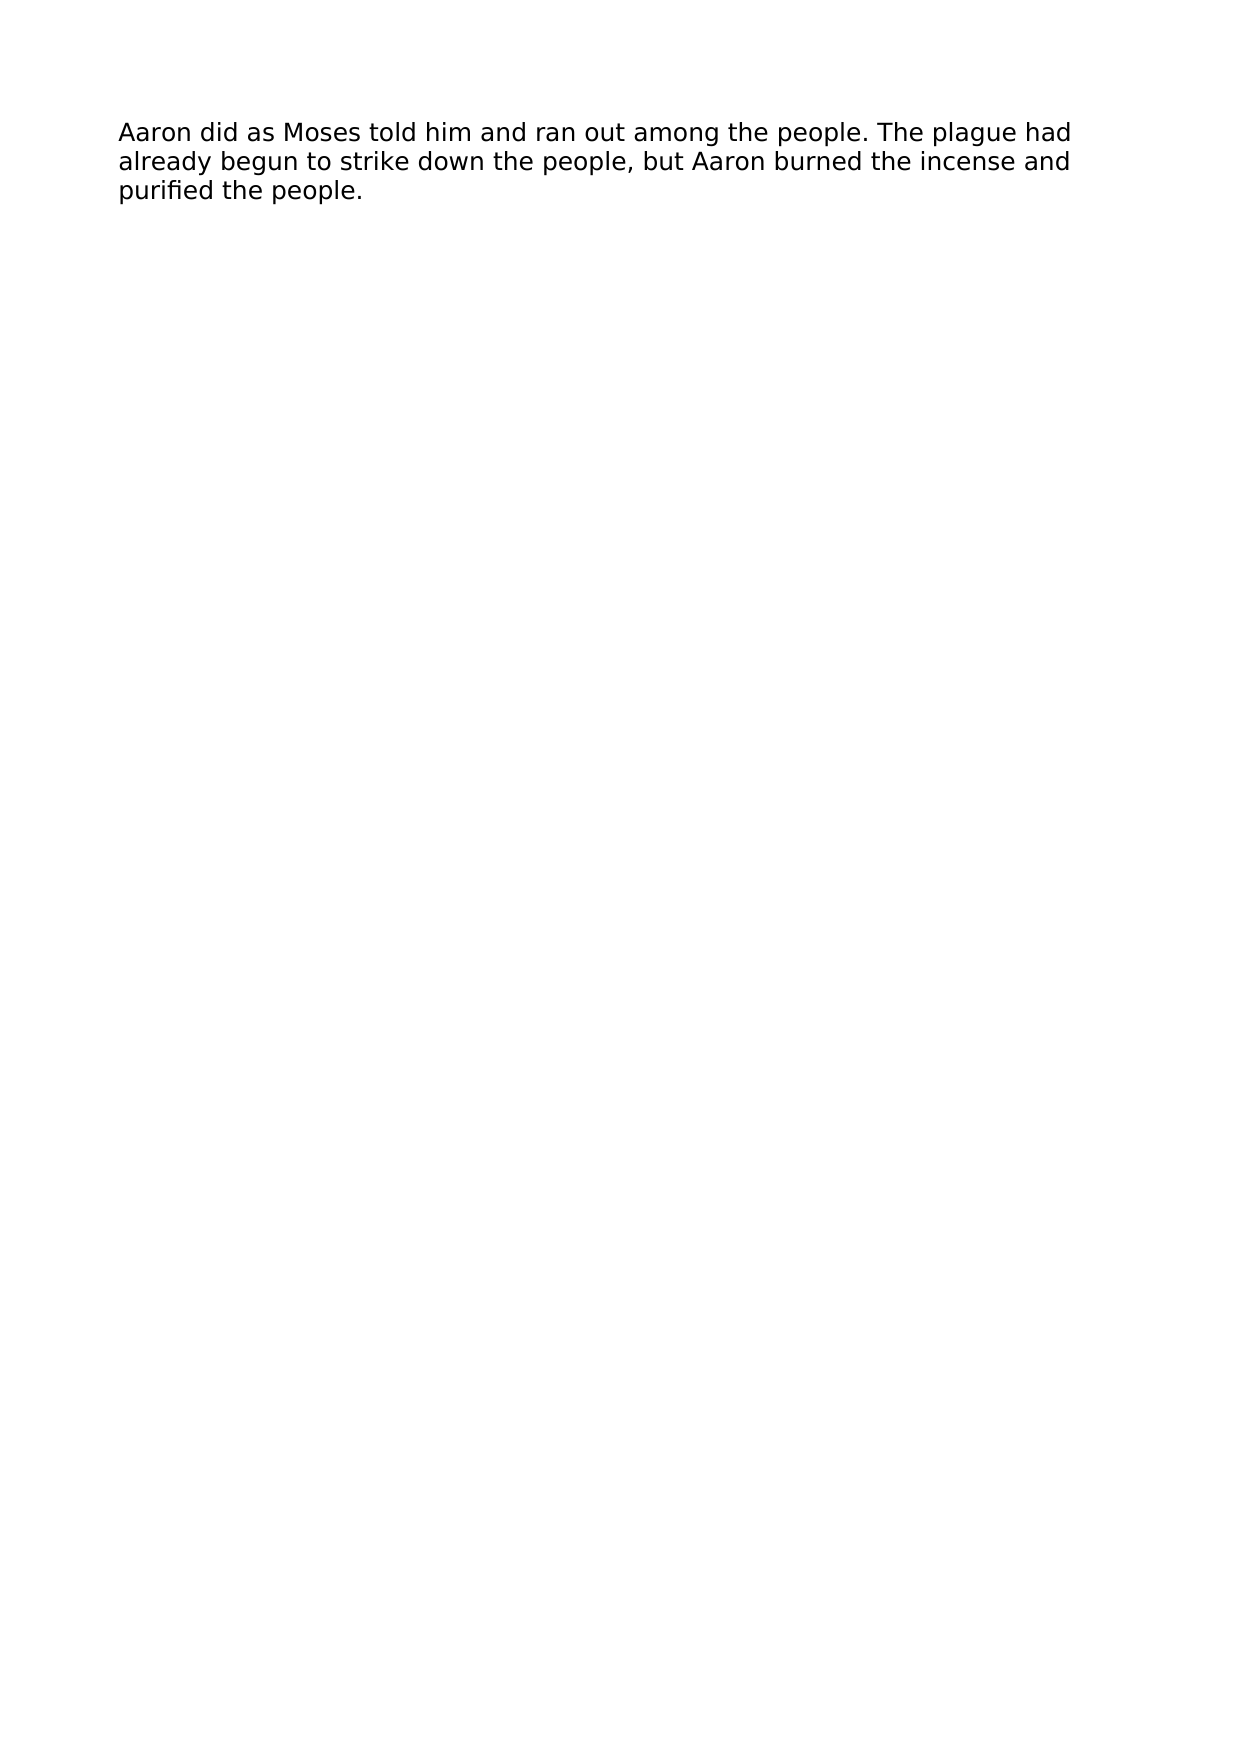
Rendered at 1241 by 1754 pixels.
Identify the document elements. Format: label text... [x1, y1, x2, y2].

text Aaron did as Moses told him and ran out among the people. The plague had already begun to strike down the people, but Aaron burned the incense and purified the people. [118, 118, 1122, 206]
